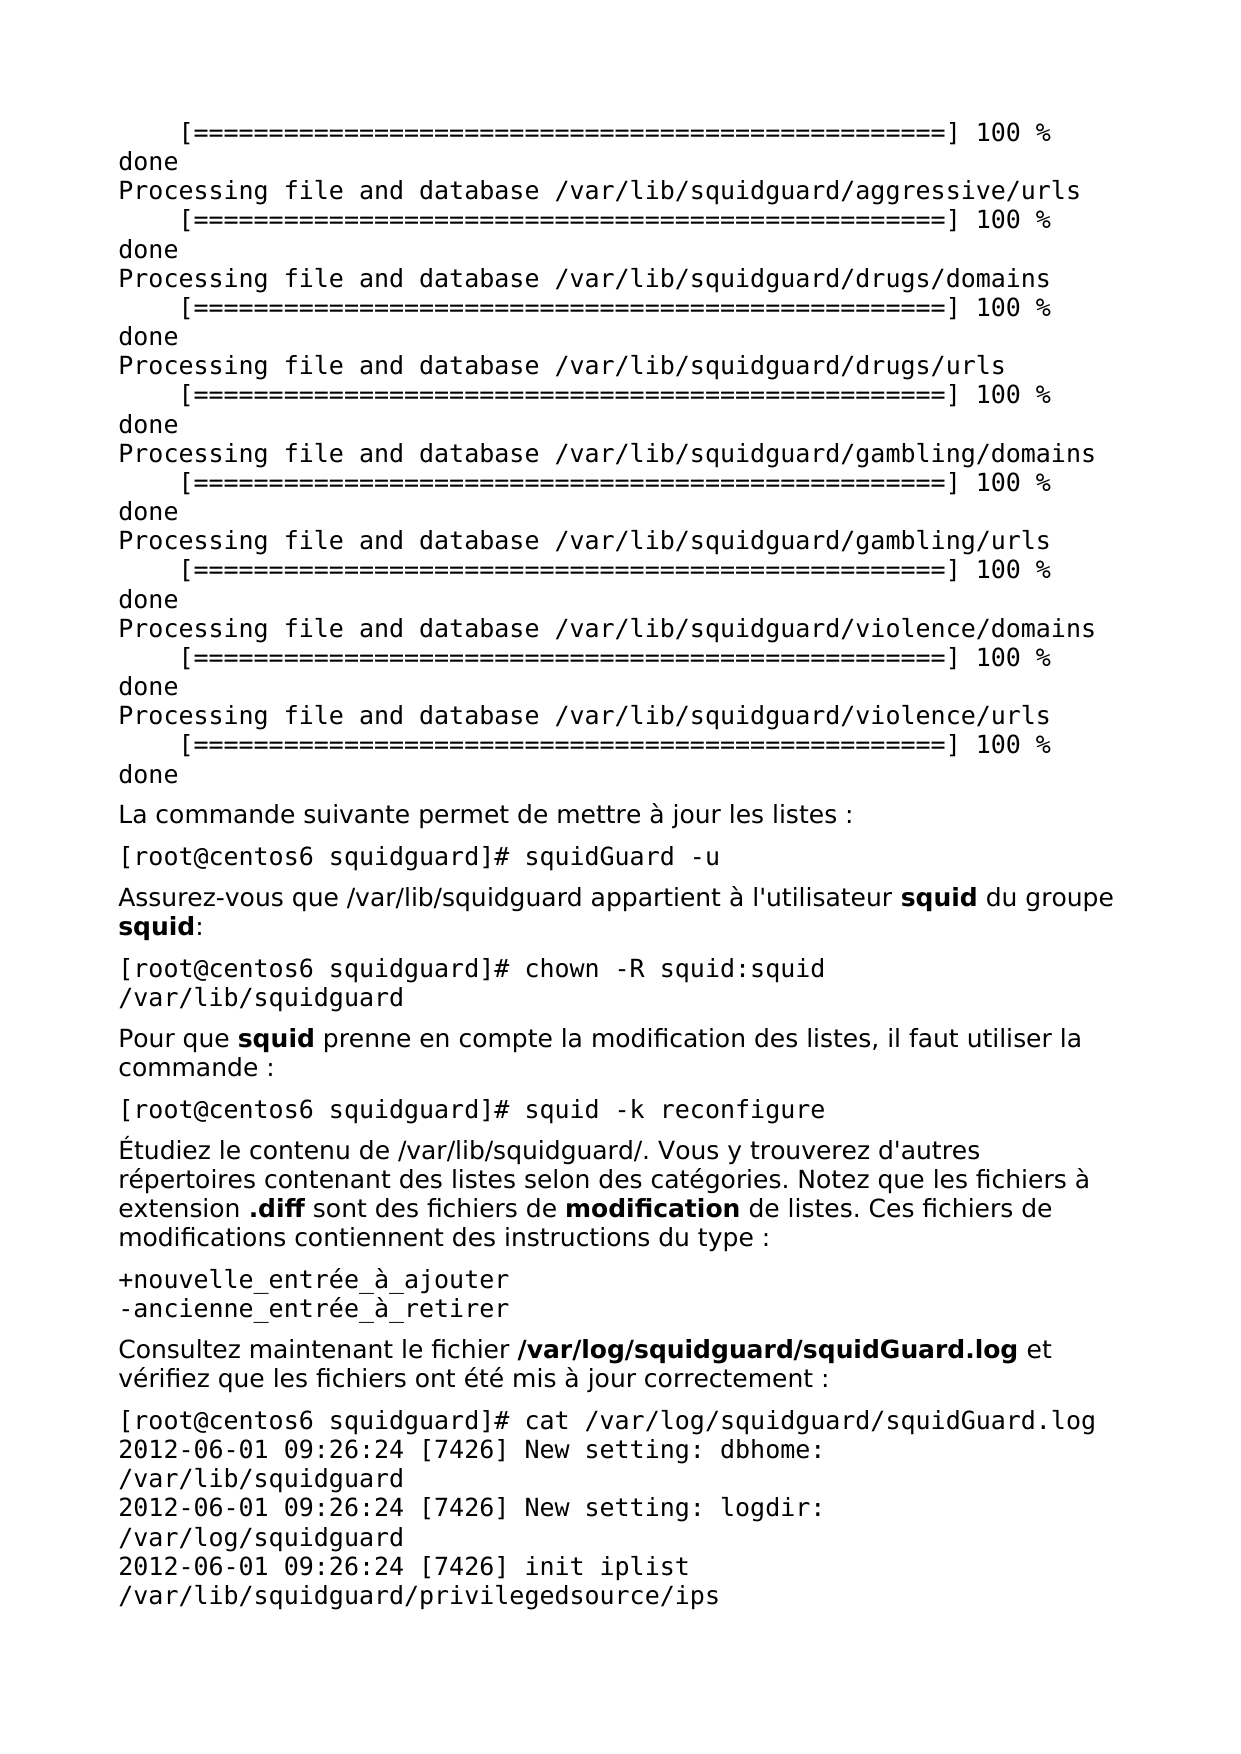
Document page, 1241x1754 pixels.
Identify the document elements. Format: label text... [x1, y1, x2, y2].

text [root@centos6 squidguard]# chown -R squid:squid /var/lib/squidguard [118, 954, 1122, 1012]
text +nouvelle_entrée_à_ajouter -ancienne_entrée_à_retirer [118, 1265, 1122, 1323]
text La commande suivante permet de mettre à jour les listes : [118, 801, 1122, 830]
text Étudiez le contenu de /var/lib/squidguard/. Vous y trouverez d'autres répertoires contenant des listes selon des catégories. Notez que les fichiers à extension .diff sont des fichiers de modification de listes. Ces fichiers de modifications contiennent des instructions du type : [118, 1136, 1122, 1253]
text [root@centos6 squidguard]# squidGuard -u [118, 842, 1122, 872]
text Consultez maintenant le fichier /var/log/squidguard/squidGuard.log et vérifiez que les fichiers ont été mis à jour correctement : [118, 1335, 1122, 1394]
text [==================================================] 100 % done Processing file and database /var/lib/squidguard/aggressive/urls [==================================================] 100 % done Processing file and database /var/lib/squidguard/drugs/domains [==================================================] 100 % done Processing file and database /var/lib/squidguard/drugs/urls [==================================================] 100 % done Processing file and database /var/lib/squidguard/gambling/domains [==================================================] 100 % done Processing file and database /var/lib/squidguard/gambling/urls [==================================================] 100 % done Processing file and database /var/lib/squidguard/violence/domains [==================================================] 100 % done Processing file and database /var/lib/squidguard/violence/urls [==================================================] 100 % done [118, 118, 1122, 789]
text Pour que squid prenne en compte la modification des listes, il faut utiliser la commande : [118, 1024, 1122, 1083]
text [root@centos6 squidguard]# cat /var/log/squidguard/squidGuard.log 2012-06-01 09:26:24 [7426] New setting: dbhome: /var/lib/squidguard 2012-06-01 09:26:24 [7426] New setting: logdir: /var/log/squidguard 2012-06-01 09:26:24 [7426] init iplist /var/lib/squidguard/privilegedsource/ips [118, 1406, 1122, 1610]
text [root@centos6 squidguard]# squid -k reconfigure [118, 1095, 1122, 1124]
text Assurez-vous que /var/lib/squidguard appartient à l'utilisateur squid du groupe squid: [118, 883, 1122, 942]
